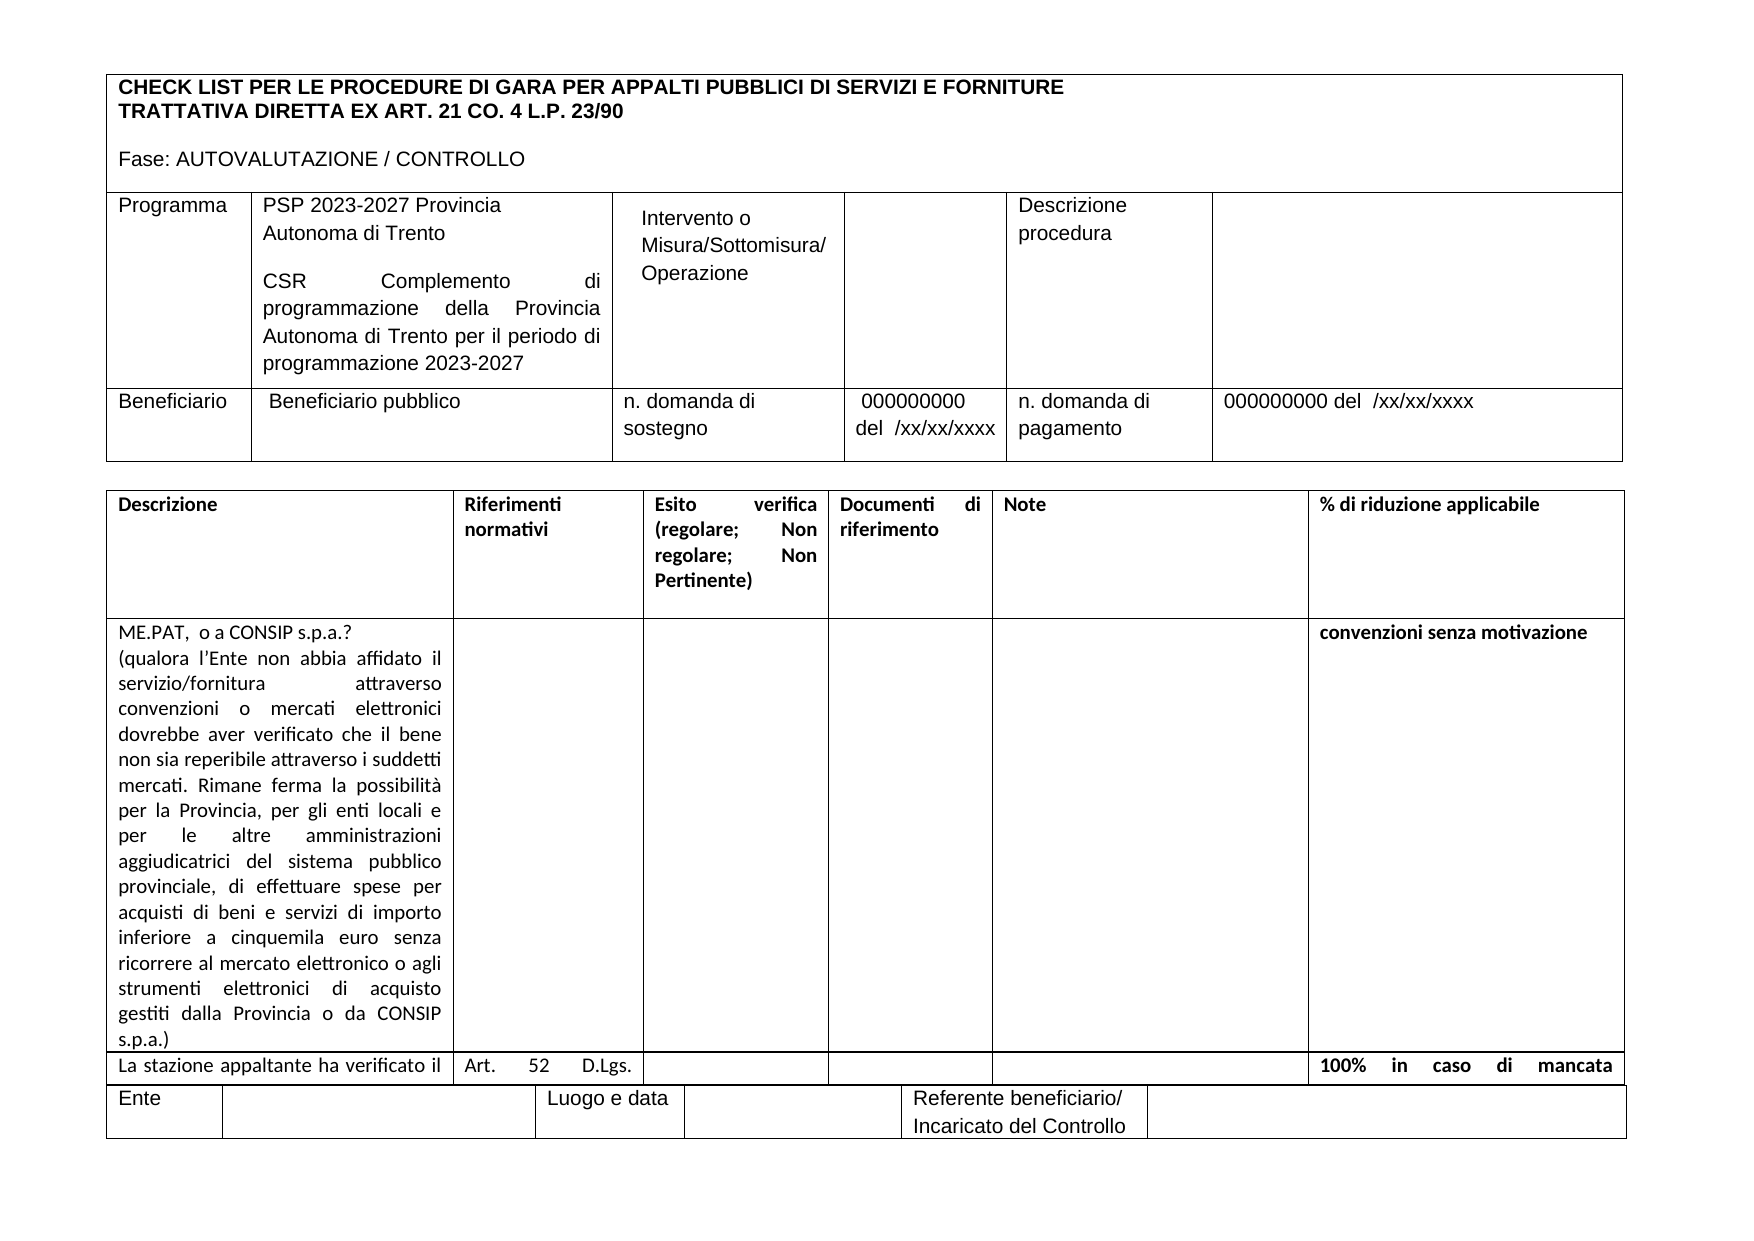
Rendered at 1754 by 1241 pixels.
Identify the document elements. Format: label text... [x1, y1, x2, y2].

table_cell [829, 619, 992, 1051]
table_cell [644, 619, 828, 1051]
table_cell [454, 619, 643, 1051]
table_cell [644, 1053, 828, 1084]
table_header Descrizione [107, 491, 453, 618]
table_cell La stazione appaltante ha verificato il [107, 1053, 453, 1084]
table_header Esito verifica (regolare; Non regolare; Non Pertinente) [644, 491, 828, 618]
table_cell [993, 619, 1308, 1051]
table_cell 100% in caso di mancata [1309, 1053, 1624, 1084]
table_cell [829, 1053, 992, 1084]
table_header Note [993, 491, 1308, 618]
table_header Riferimenti normativi [454, 491, 643, 618]
table_cell convenzioni senza motivazione [1309, 619, 1624, 1051]
table_header % di riduzione applicabile [1309, 491, 1624, 618]
table_cell Art. 52 D.Lgs. [454, 1053, 643, 1084]
table_cell ME.PAT, o a CONSIP s.p.a.? (qualora l’Ente non abbia affidato il servizio/fornitura attraverso convenzioni o mercati elettronici dovrebbe aver verificato che il bene non sia reperibile attraverso i suddetti mercati. Rimane ferma la possibilità per la Provincia, per gli enti locali e per le altre amministrazioni aggiudicatrici del sistema pubblico provinciale, di effettuare spese per acquisti di beni e servizi di importo inferiore a cinquemila euro senza ricorrere al mercato elettronico o agli strumenti elettronici di acquisto gestiti dalla Provincia o da CONSIP s.p.a.) [107, 619, 453, 1051]
table_cell [993, 1053, 1308, 1084]
table_header Documenti di riferimento [829, 491, 992, 618]
